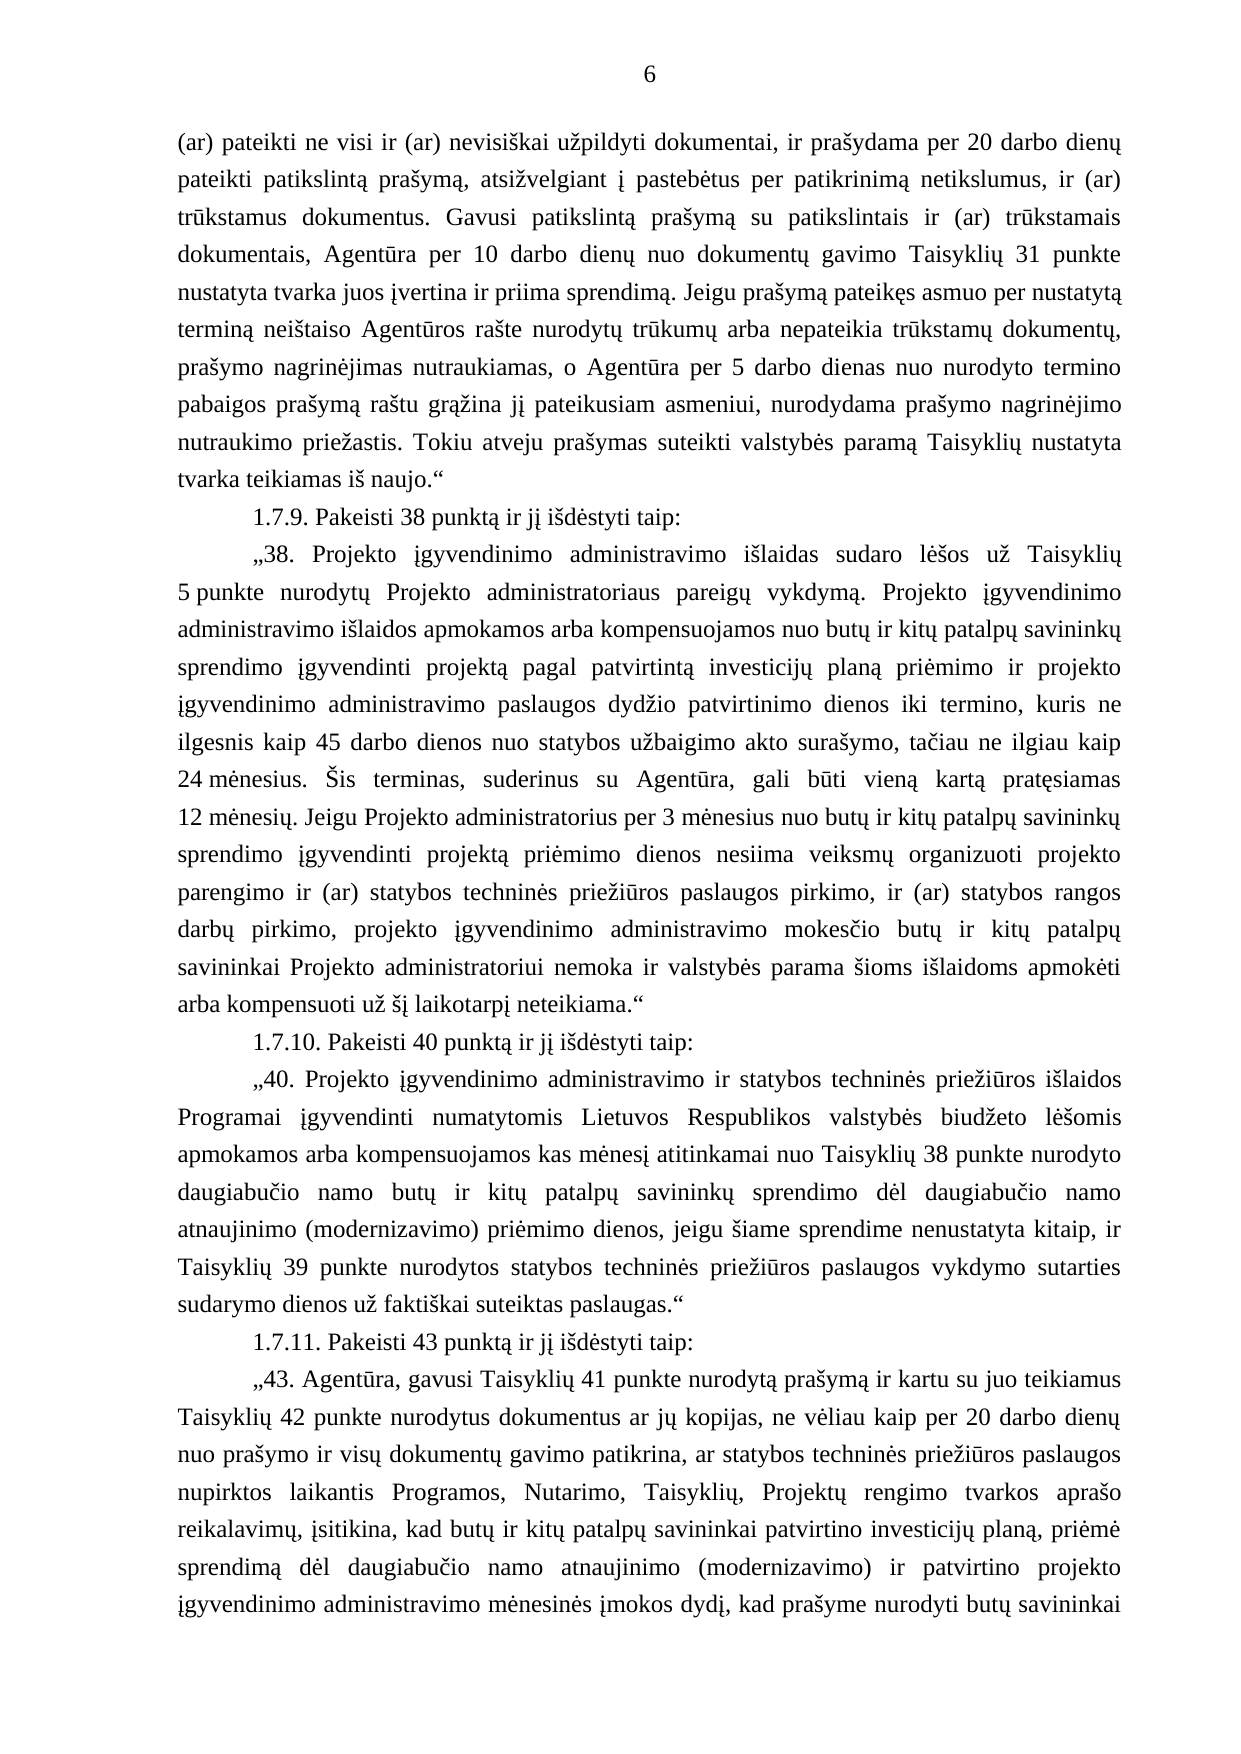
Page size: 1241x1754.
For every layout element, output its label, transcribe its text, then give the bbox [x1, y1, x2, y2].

text „38. Projekto įgyvendinimo administravimo išlaidas sudaro lėšos už Taisyklių 5 punkte nurodytų Projekto administratoriaus pareigų vykdymą. Projekto įgyvendinimo administravimo išlaidos apmokamos arba kompensuojamos nuo butų ir kitų patalpų savininkų sprendimo įgyvendinti projektą pagal patvirtintą investicijų planą priėmimo ir projekto įgyvendinimo administravimo paslaugos dydžio patvirtinimo dienos iki termino, kuris ne ilgesnis kaip 45 darbo dienos nuo statybos užbaigimo akto surašymo, tačiau ne ilgiau kaip 24 mėnesius. Šis terminas, suderinus su Agentūra, gali būti vieną kartą pratęsiamas 12 mėnesių. Jeigu Projekto administratorius per 3 mėnesius nuo butų ir kitų patalpų savininkų sprendimo įgyvendinti projektą priėmimo dienos nesiima veiksmų organizuoti projekto parengimo ir (ar) statybos techninės priežiūros paslaugos pirkimo, ir (ar) statybos rangos darbų pirkimo, projekto įgyvendinimo administravimo mokesčio butų ir kitų patalpų savininkai Projekto administratoriui nemoka ir valstybės parama šioms išlaidoms apmokėti arba kompensuoti už šį laikotarpį neteikiama.“ [177, 531, 1122, 1018]
text „43. Agentūra, gavusi Taisyklių 41 punkte nurodytą prašymą ir kartu su juo teikiamus Taisyklių 42 punkte nurodytus dokumentus ar jų kopijas, ne vėliau kaip per 20 darbo dienų nuo prašymo ir visų dokumentų gavimo patikrina, ar statybos techninės priežiūros paslaugos nupirktos laikantis Programos, Nutarimo, Taisyklių, Projektų rengimo tvarkos aprašo reikalavimų, įsitikina, kad butų ir kitų patalpų savininkai patvirtino investicijų planą, priėmė sprendimą dėl daugiabučio namo atnaujinimo (modernizavimo) ir patvirtino projekto įgyvendinimo administravimo mėnesinės įmokos dydį, kad prašyme nurodyti butų savininkai [177, 1356, 1122, 1618]
text 1.7.9. Pakeisti 38 punktą ir jį išdėstyti taip: [177, 493, 1122, 531]
text (ar) pateikti ne visi ir (ar) nevisiškai užpildyti dokumentai, ir prašydama per 20 darbo dienų pateikti patikslintą prašymą, atsižvelgiant į pastebėtus per patikrinimą netikslumus, ir (ar) trūkstamus dokumentus. Gavusi patikslintą prašymą su patikslintais ir (ar) trūkstamais dokumentais, Agentūra per 10 darbo dienų nuo dokumentų gavimo Taisyklių 31 punkte nustatyta tvarka juos įvertina ir priima sprendimą. Jeigu prašymą pateikęs asmuo per nustatytą terminą neištaiso Agentūros rašte nurodytų trūkumų arba nepateikia trūkstamų dokumentų, prašymo nagrinėjimas nutraukiamas, o Agentūra per 5 darbo dienas nuo nurodyto termino pabaigos prašymą raštu grąžina jį pateikusiam asmeniui, nurodydama prašymo nagrinėjimo nutraukimo priežastis. Tokiu atveju prašymas suteikti valstybės paramą Taisyklių nustatyta tvarka teikiamas iš naujo.“ [177, 118, 1122, 493]
text „40. Projekto įgyvendinimo administravimo ir statybos techninės priežiūros išlaidos Programai įgyvendinti numatytomis Lietuvos Respublikos valstybės biudžeto lėšomis apmokamos arba kompensuojamos kas mėnesį atitinkamai nuo Taisyklių 38 punkte nurodyto daugiabučio namo butų ir kitų patalpų savininkų sprendimo dėl daugiabučio namo atnaujinimo (modernizavimo) priėmimo dienos, jeigu šiame sprendime nenustatyta kitaip, ir Taisyklių 39 punkte nurodytos statybos techninės priežiūros paslaugos vykdymo sutarties sudarymo dienos už faktiškai suteiktas paslaugas.“ [177, 1056, 1122, 1318]
text 1.7.10. Pakeisti 40 punktą ir jį išdėstyti taip: [177, 1018, 1122, 1056]
text 1.7.11. Pakeisti 43 punktą ir jį išdėstyti taip: [177, 1318, 1122, 1356]
